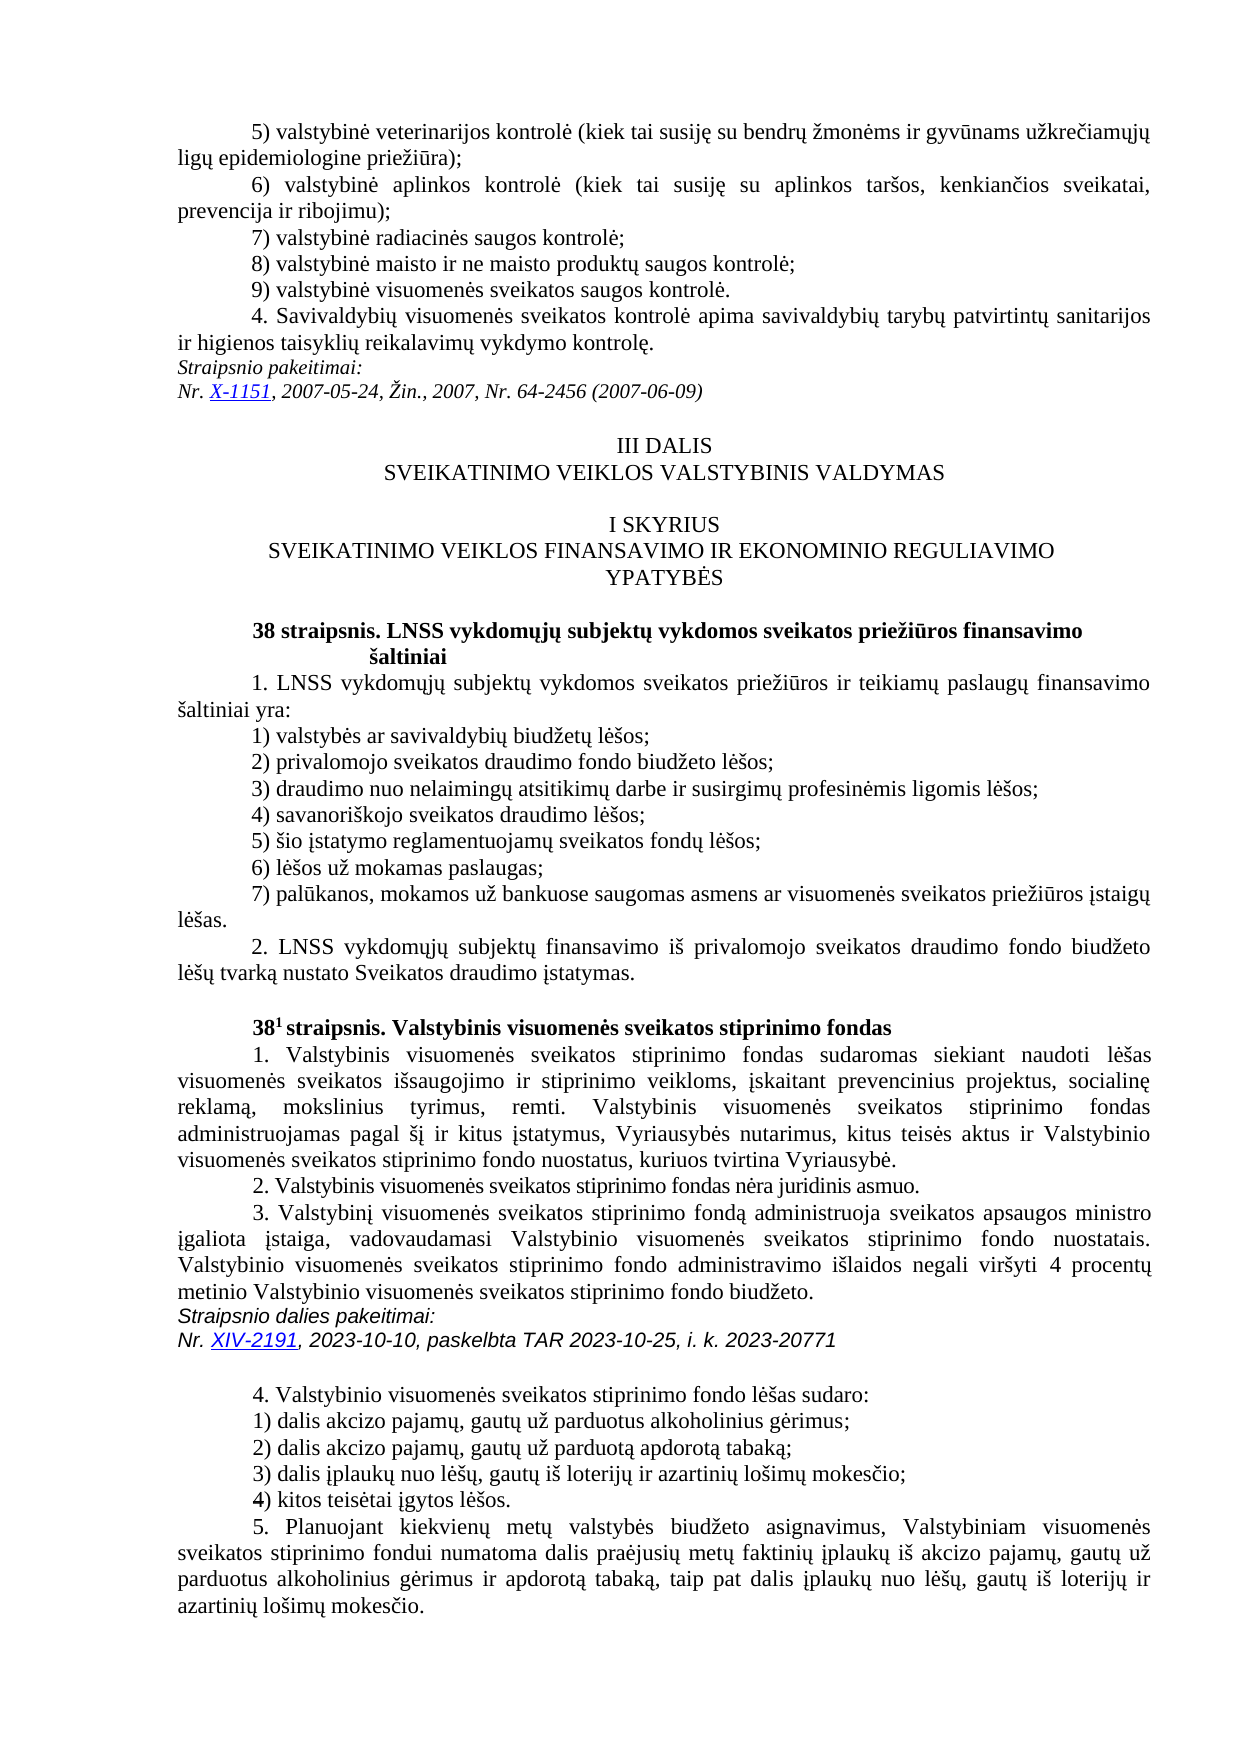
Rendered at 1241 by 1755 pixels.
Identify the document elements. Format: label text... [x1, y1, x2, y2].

text 1. LNSS vykdomųjų subjektų vykdomos sveikatos priežiūros ir teikiamų paslaugų finansavimo šaltiniai yra: [177, 669, 1152, 722]
text 4. Valstybinio visuomenės sveikatos stiprinimo fondo lėšas sudaro: [177, 1381, 1152, 1407]
text 7) palūkanos, mokamos už bankuose saugomas asmens ar visuomenės sveikatos priežiūros įstaigų lėšas. [177, 880, 1152, 933]
text 9) valstybinė visuomenės sveikatos saugos kontrolė. [177, 276, 1152, 303]
text 3) dalis įplaukų nuo lėšų, gautų iš loterijų ir azartinių lošimų mokesčio; [177, 1460, 1152, 1486]
text 2. Valstybinis visuomenės sveikatos stiprinimo fondas nėra juridinis asmuo. [177, 1172, 1152, 1199]
text Straipsnio dalies pakeitimai: [177, 1304, 1152, 1328]
text 5) šio įstatymo reglamentuojamų sveikatos fondų lėšos; [177, 827, 1152, 854]
text 3. Valstybinį visuomenės sveikatos stiprinimo fondą administruoja sveikatos apsaugos ministro įgaliota įstaiga, vadovaudamasi Valstybinio visuomenės sveikatos stiprinimo fondo nuostatais. Valstybinio visuomenės sveikatos stiprinimo fondo administravimo išlaidos negali viršyti 4 procentų metinio Valstybinio visuomenės sveikatos stiprinimo fondo biudžeto. [177, 1199, 1152, 1304]
text 381 straipsnis. Valstybinis visuomenės sveikatos stiprinimo fondas [177, 1014, 1152, 1041]
text Nr. X-1151, 2007-05-24, Žin., 2007, Nr. 64-2456 (2007-06-09) [177, 379, 1152, 403]
text 1. Valstybinis visuomenės sveikatos stiprinimo fondas sudaromas siekiant naudoti lėšas visuomenės sveikatos išsaugojimo ir stiprinimo veikloms, įskaitant prevencinius projektus, socialinę reklamą, mokslinius tyrimus, remti. Valstybinis visuomenės sveikatos stiprinimo fondas administruojamas pagal šį ir kitus įstatymus, Vyriausybės nutarimus, kitus teisės aktus ir Valstybinio visuomenės sveikatos stiprinimo fondo nuostatus, kuriuos tvirtina Vyriausybė. [177, 1041, 1152, 1172]
text Nr. XIV-2191, 2023-10-10, paskelbta TAR 2023-10-25, i. k. 2023-20771 [177, 1328, 1152, 1352]
text 6) lėšos už mokamas paslaugas; [177, 854, 1152, 880]
text 4) kitos teisėtai įgytos lėšos. [177, 1486, 1152, 1513]
text 4) savanoriškojo sveikatos draudimo lėšos; [177, 801, 1152, 827]
text 4. Savivaldybių visuomenės sveikatos kontrolė apima savivaldybių tarybų patvirtintų sanitarijos ir higienos taisyklių reikalavimų vykdymo kontrolę. [177, 303, 1152, 355]
text 1) valstybės ar savivaldybių biudžetų lėšos; [177, 722, 1152, 748]
text SVEIKATINIMO VEIKLOS FINANSAVIMO IR EKONOMINIO REGULIAVIMO [177, 538, 1152, 564]
text YPATYBĖS [177, 564, 1152, 590]
text 2) dalis akcizo pajamų, gautų už parduotą apdorotą tabaką; [177, 1434, 1152, 1460]
text 3) draudimo nuo nelaimingų atsitikimų darbe ir susirgimų profesinėmis ligomis lėšos; [177, 775, 1152, 801]
text 1) dalis akcizo pajamų, gautų už parduotus alkoholinius gėrimus; [177, 1407, 1152, 1434]
text 2) privalomojo sveikatos draudimo fondo biudžeto lėšos; [177, 748, 1152, 775]
text SVEIKATINIMO VEIKLOS VALSTYBINIS VALDYMAS [177, 458, 1152, 485]
text I SKYRIUS [177, 511, 1152, 538]
text 2. LNSS vykdomųjų subjektų finansavimo iš privalomojo sveikatos draudimo fondo biudžeto lėšų tvarką nustato Sveikatos draudimo įstatymas. [177, 933, 1152, 986]
text 38 straipsnis. LNSS vykdomųjų subjektų vykdomos sveikatos priežiūros finansavimo [252, 617, 1152, 643]
text 5. Planuojant kiekvienų metų valstybės biudžeto asignavimus, Valstybiniam visuomenės sveikatos stiprinimo fondui numatoma dalis praėjusių metų faktinių įplaukų iš akcizo pajamų, gautų už parduotus alkoholinius gėrimus ir apdorotą tabaką, taip pat dalis įplaukų nuo lėšų, gautų iš loterijų ir azartinių lošimų mokesčio. [177, 1513, 1152, 1618]
text 5) valstybinė veterinarijos kontrolė (kiek tai susiję su bendrų žmonėms ir gyvūnams užkrečiamųjų ligų epidemiologine priežiūra); [177, 118, 1152, 171]
text 6) valstybinė aplinkos kontrolė (kiek tai susiję su aplinkos taršos, kenkiančios sveikatai, prevencija ir ribojimu); [177, 171, 1152, 223]
text Straipsnio pakeitimai: [177, 355, 1152, 379]
text 8) valstybinė maisto ir ne maisto produktų saugos kontrolė; [177, 250, 1152, 276]
text 7) valstybinė radiacinės saugos kontrolė; [177, 223, 1152, 250]
text šaltiniai [369, 643, 1152, 669]
text III DALIS [177, 432, 1152, 458]
